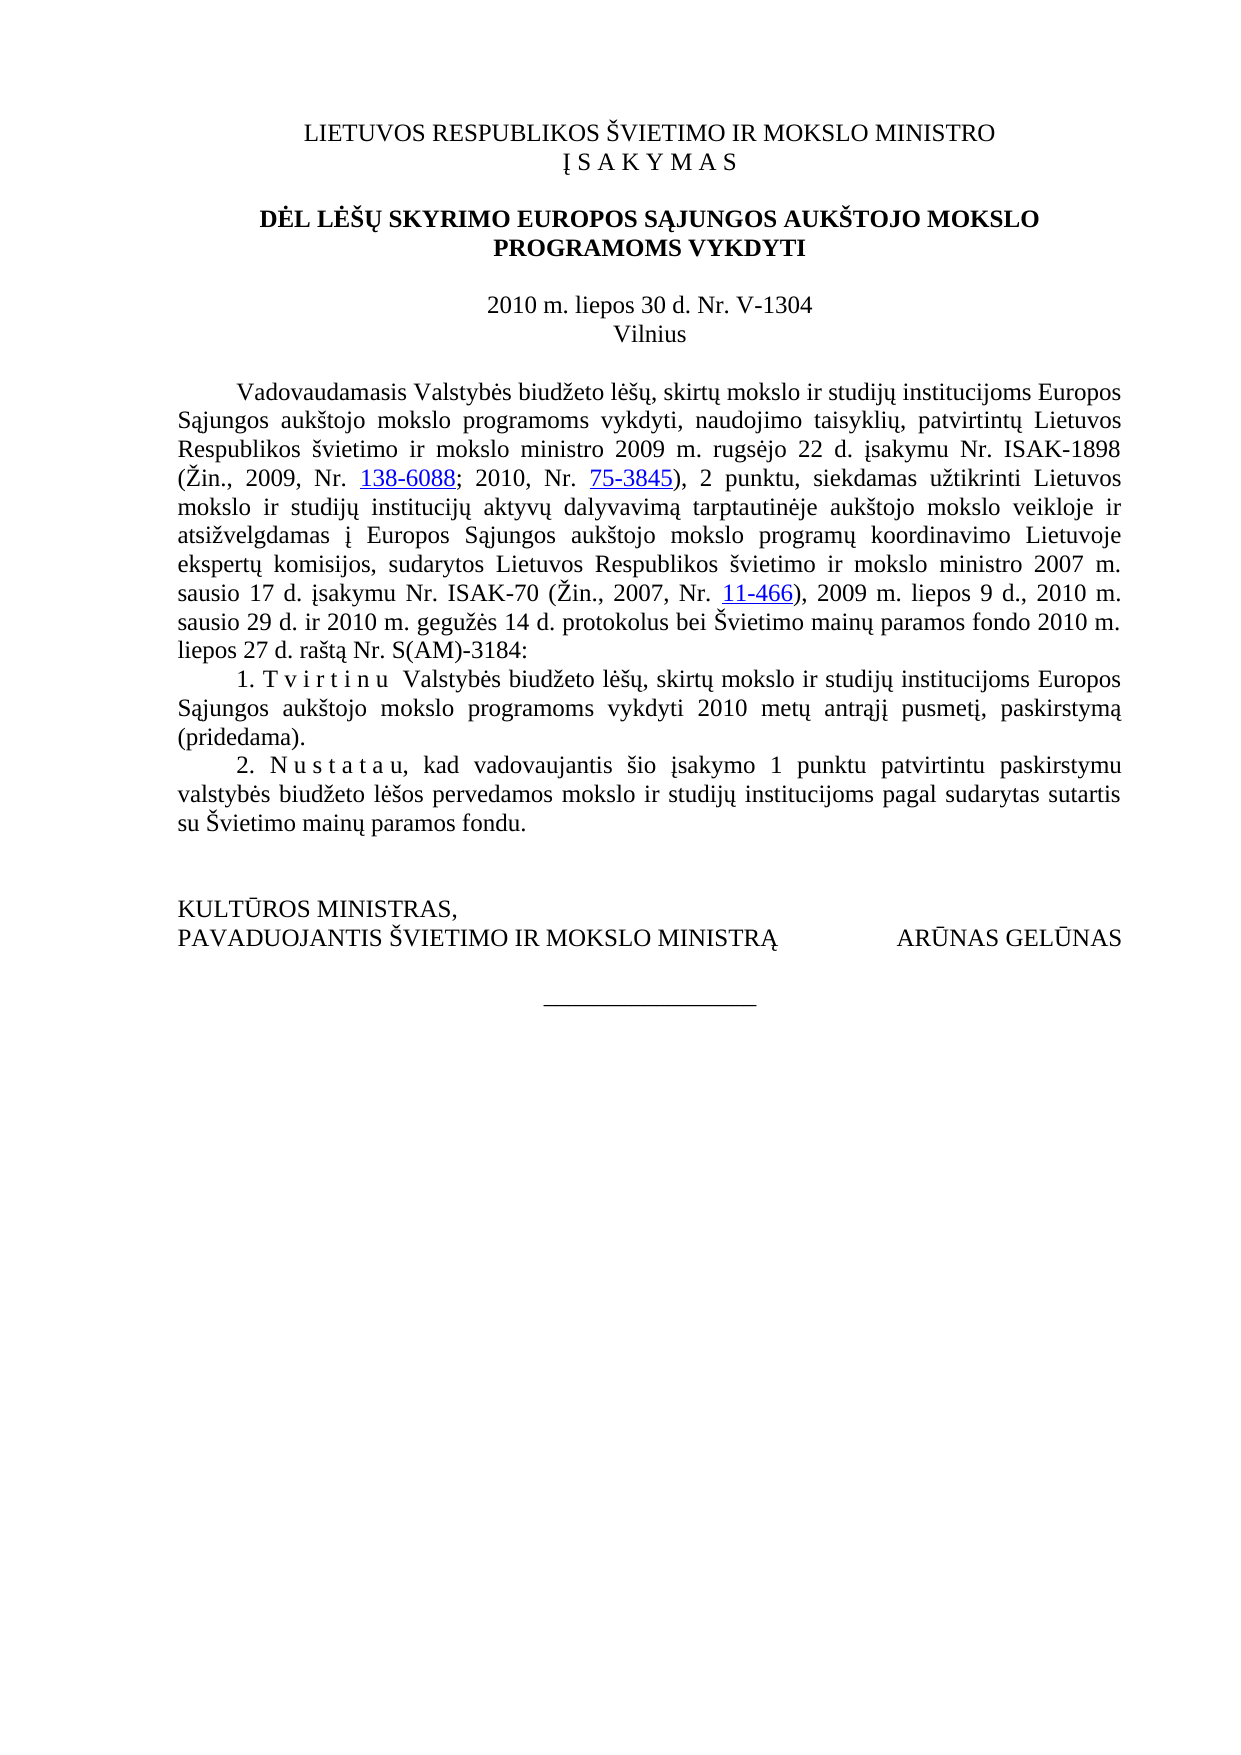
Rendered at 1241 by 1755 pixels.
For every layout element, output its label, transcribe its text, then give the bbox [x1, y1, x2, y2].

text pavaduojantis švietimo ir mokslo ministrą Arūnas Gelūnas [177, 923, 1122, 952]
text 2010 m. liepos 30 d. Nr. V-1304 [177, 291, 1122, 319]
text 1. Tvirtinu Valstybės biudžeto lėšų, skirtų mokslo ir studijų institucijoms Europos Sąjungos aukštojo mokslo programoms vykdyti 2010 metų antrąjį pusmetį, paskirstymą (pridedama). [177, 664, 1122, 751]
text Kultūros ministras, [177, 894, 1122, 923]
text DĖL LĖŠŲ SKYRIMO EUROPOS SĄJUNGOS AUKŠTOJO MOKSLO PROGRAMOMS VYKDYTI [177, 204, 1122, 262]
text ĮSAKYMAS [177, 147, 1122, 176]
text Vadovaudamasis Valstybės biudžeto lėšų, skirtų mokslo ir studijų institucijoms Europos Sąjungos aukštojo mokslo programoms vykdyti, naudojimo taisyklių, patvirtintų Lietuvos Respublikos švietimo ir mokslo ministro 2009 m. rugsėjo 22 d. įsakymu Nr. ISAK-1898 (Žin., 2009, Nr. 138-6088; 2010, Nr. 75-3845), 2 punktu, siekdamas užtikrinti Lietuvos mokslo ir studijų institucijų aktyvų dalyvavimą tarptautinėje aukštojo mokslo veikloje ir atsižvelgdamas į Europos Sąjungos aukštojo mokslo programų koordinavimo Lietuvoje ekspertų komisijos, sudarytos Lietuvos Respublikos švietimo ir mokslo ministro 2007 m. sausio 17 d. įsakymu Nr. ISAK-70 (Žin., 2007, Nr. 11-466), 2009 m. liepos 9 d., 2010 m. sausio 29 d. ir 2010 m. gegužės 14 d. protokolus bei Švietimo mainų paramos fondo 2010 m. liepos 27 d. raštą Nr. S(AM)-3184: [177, 377, 1122, 664]
text Vilnius [177, 319, 1122, 348]
text LIETUVOS RESPUBLIKOS ŠVIETIMO IR MOKSLO MINISTRO [177, 118, 1122, 147]
text 2. Nustatau, kad vadovaujantis šio įsakymo 1 punktu patvirtintu paskirstymu valstybės biudžeto lėšos pervedamos mokslo ir studijų institucijoms pagal sudarytas sutartis su Švietimo mainų paramos fondu. [177, 751, 1122, 837]
text _________________ [177, 981, 1122, 1009]
